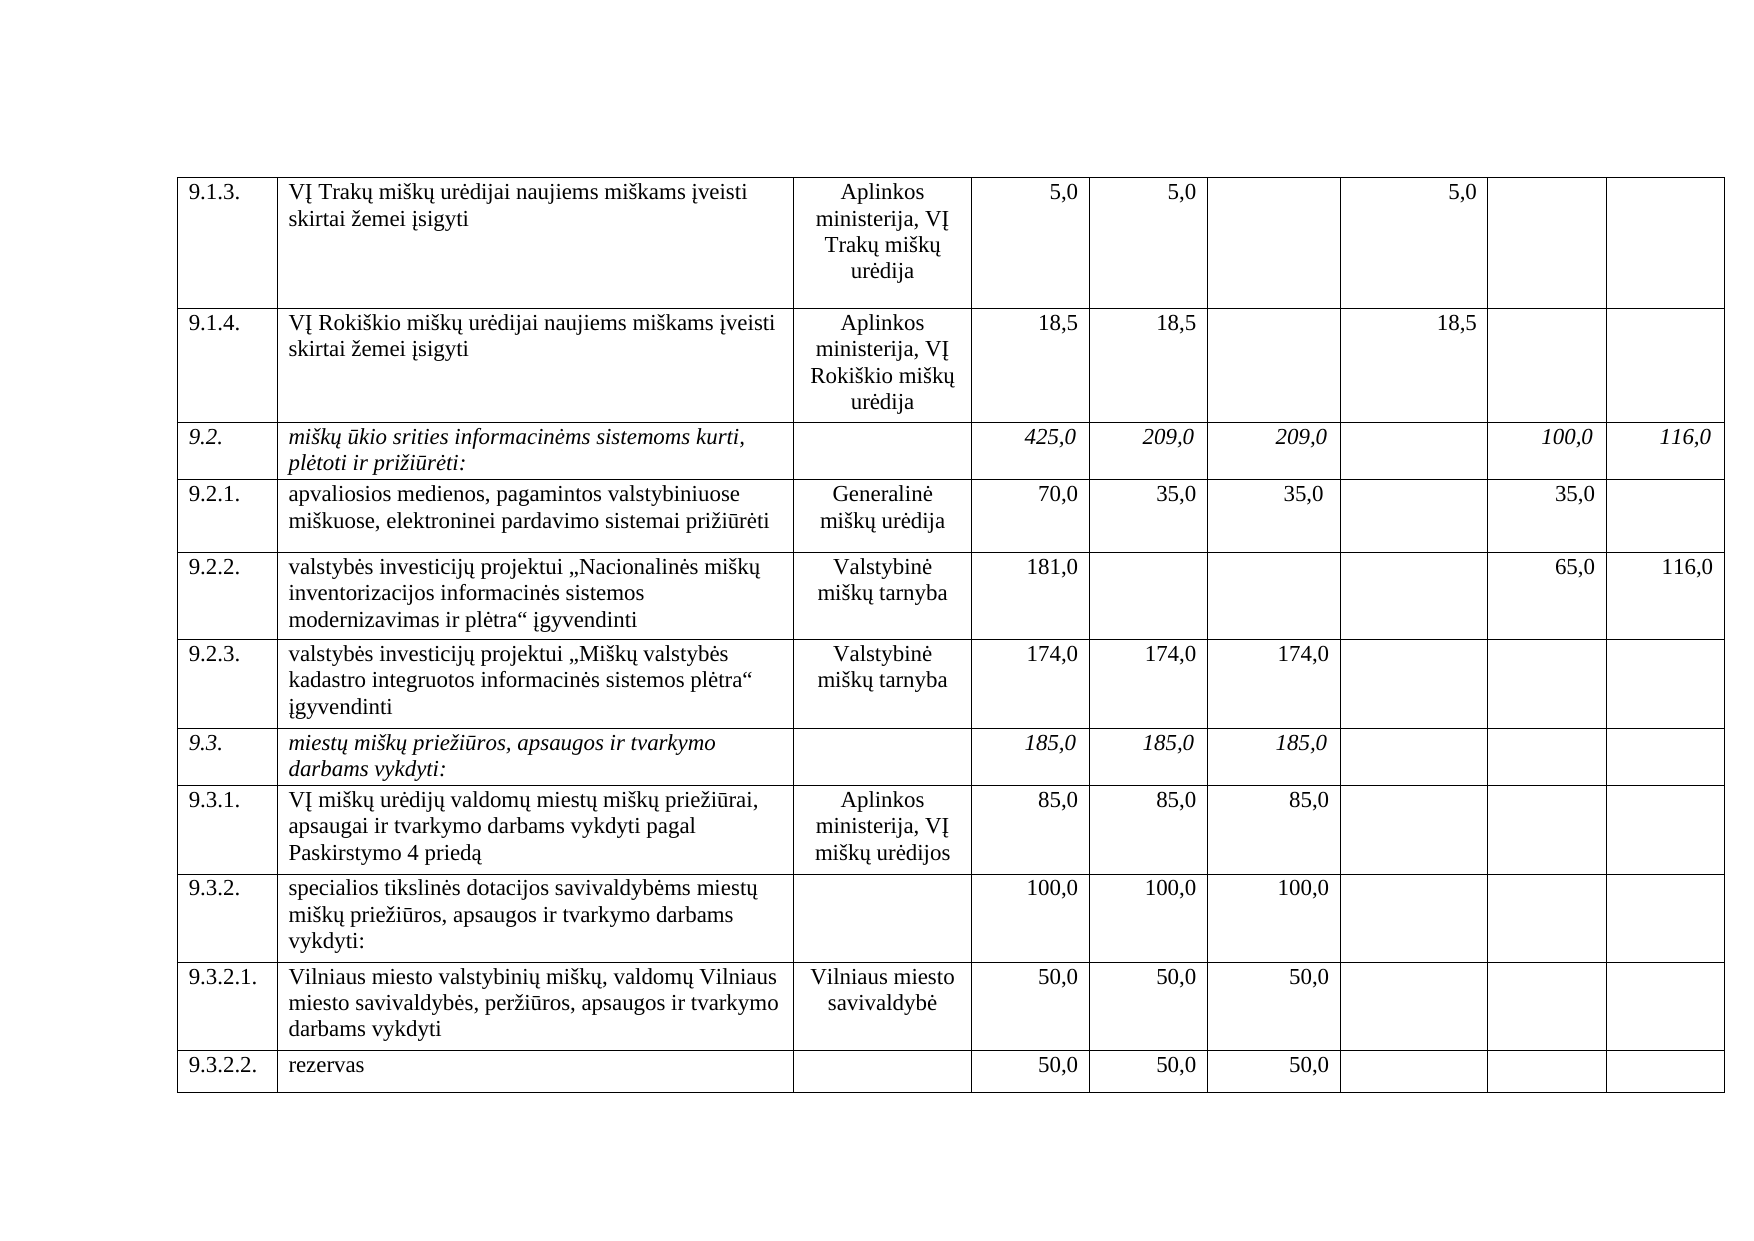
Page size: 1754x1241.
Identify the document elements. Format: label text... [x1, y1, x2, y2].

table_cell 9.3.2.1. [178, 963, 277, 1050]
table_cell 116,0 [1607, 553, 1724, 639]
table_cell [1488, 178, 1606, 308]
table_cell Aplinkos ministerija, VĮ miškų urėdijos [794, 786, 971, 873]
table_cell [1341, 875, 1487, 962]
table_cell 9.3. [178, 729, 277, 785]
table_cell 50,0 [972, 963, 1089, 1050]
table_cell [1341, 1051, 1487, 1092]
table_cell 174,0 [1090, 640, 1207, 727]
table_cell [1208, 178, 1340, 308]
table_cell valstybės investicijų projektui „Miškų valstybės kadastro integruotos informacinės sistemos plėtra“ įgyvendinti [278, 640, 793, 727]
table_cell 50,0 [1090, 1051, 1207, 1092]
table_cell [794, 423, 971, 479]
table_cell Valstybinė miškų tarnyba [794, 640, 971, 727]
table_cell 9.3.1. [178, 786, 277, 873]
table_cell [1341, 553, 1487, 639]
table_cell [1607, 875, 1724, 962]
table_cell Generalinė miškų urėdija [794, 480, 971, 552]
table_cell 5,0 [1090, 178, 1207, 308]
table_cell 209,0 [1090, 423, 1207, 479]
table_cell 85,0 [972, 786, 1089, 873]
table_cell [1488, 729, 1606, 785]
table_cell 50,0 [1208, 1051, 1340, 1092]
table_cell [1208, 309, 1340, 422]
table_cell [1341, 963, 1487, 1050]
table_cell 174,0 [1208, 640, 1340, 727]
table_cell 9.3.2. [178, 875, 277, 962]
table_cell miškų ūkio srities informacinėms sistemoms kurti, plėtoti ir prižiūrėti: [278, 423, 793, 479]
table_cell [1607, 963, 1724, 1050]
table_cell 18,5 [972, 309, 1089, 422]
table_cell 18,5 [1341, 309, 1487, 422]
table_cell 100,0 [972, 875, 1089, 962]
table_cell 185,0 [972, 729, 1089, 785]
table_cell [1341, 640, 1487, 727]
table_cell [1488, 1051, 1606, 1092]
table_cell Valstybinė miškų tarnyba [794, 553, 971, 639]
table_cell 65,0 [1488, 553, 1606, 639]
table_cell 185,0 [1208, 729, 1340, 785]
table_cell [1607, 729, 1724, 785]
table_cell [1341, 786, 1487, 873]
table_cell [1607, 178, 1724, 308]
table_cell [1607, 640, 1724, 727]
table_cell 9.2.3. [178, 640, 277, 727]
table_cell 9.2. [178, 423, 277, 479]
table_cell 9.1.3. [178, 178, 277, 308]
table_cell 116,0 [1607, 423, 1724, 479]
table_cell valstybės investicijų projektui „Nacionalinės miškų inventorizacijos informacinės sistemos modernizavimas ir plėtra“ įgyvendinti [278, 553, 793, 639]
table_cell VĮ Rokiškio miškų urėdijai naujiems miškams įveisti skirtai žemei įsigyti [278, 309, 793, 422]
table_cell 35,0 [1090, 480, 1207, 552]
table_cell Aplinkos ministerija, VĮ Rokiškio miškų urėdija [794, 309, 971, 422]
table_cell [1607, 786, 1724, 873]
table_cell 209,0 [1208, 423, 1340, 479]
table_cell Vilniaus miesto valstybinių miškų, valdomų Vilniaus miesto savivaldybės, peržiūros, apsaugos ir tvarkymo darbams vykdyti [278, 963, 793, 1050]
table_cell 5,0 [972, 178, 1089, 308]
table_cell Aplinkos ministerija, VĮ Trakų miškų urėdija [794, 178, 971, 308]
table_cell [1208, 553, 1340, 639]
table_cell [1488, 963, 1606, 1050]
table_cell [794, 729, 971, 785]
table_cell [1488, 640, 1606, 727]
table_cell 18,5 [1090, 309, 1207, 422]
table_cell [1341, 423, 1487, 479]
table_cell [1090, 553, 1207, 639]
table_cell 85,0 [1208, 786, 1340, 873]
table_cell 185,0 [1090, 729, 1207, 785]
table_cell apvaliosios medienos, pagamintos valstybiniuose miškuose, elektroninei pardavimo sistemai prižiūrėti [278, 480, 793, 552]
table_cell 181,0 [972, 553, 1089, 639]
table_cell [1341, 480, 1487, 552]
table_cell 85,0 [1090, 786, 1207, 873]
table_cell [1488, 786, 1606, 873]
table_cell 35,0 [1208, 480, 1340, 552]
table_cell specialios tikslinės dotacijos savivaldybėms miestų miškų priežiūros, apsaugos ir tvarkymo darbams vykdyti: [278, 875, 793, 962]
table_cell [794, 1051, 971, 1092]
table_cell VĮ Trakų miškų urėdijai naujiems miškams įveisti skirtai žemei įsigyti [278, 178, 793, 308]
table_cell [794, 875, 971, 962]
table_cell [1607, 309, 1724, 422]
table_cell 174,0 [972, 640, 1089, 727]
table_cell [1488, 309, 1606, 422]
table_cell miestų miškų priežiūros, apsaugos ir tvarkymo darbams vykdyti: [278, 729, 793, 785]
table_cell VĮ miškų urėdijų valdomų miestų miškų priežiūrai, apsaugai ir tvarkymo darbams vykdyti pagal Paskirstymo 4 priedą [278, 786, 793, 873]
table_cell 9.2.2. [178, 553, 277, 639]
table_cell [1607, 1051, 1724, 1092]
table_cell [1341, 729, 1487, 785]
table_cell 9.3.2.2. [178, 1051, 277, 1092]
table_cell 50,0 [1208, 963, 1340, 1050]
table_cell 9.1.4. [178, 309, 277, 422]
table_cell rezervas [278, 1051, 793, 1092]
table_cell 425,0 [972, 423, 1089, 479]
table_cell 100,0 [1488, 423, 1606, 479]
table_cell 50,0 [1090, 963, 1207, 1050]
table_cell [1607, 480, 1724, 552]
table_cell 9.2.1. [178, 480, 277, 552]
table_cell 100,0 [1090, 875, 1207, 962]
table_cell 35,0 [1488, 480, 1606, 552]
table_cell 5,0 [1341, 178, 1487, 308]
table_cell [1488, 875, 1606, 962]
table_cell Vilniaus miesto savivaldybė [794, 963, 971, 1050]
table_cell 70,0 [972, 480, 1089, 552]
table_cell 50,0 [972, 1051, 1089, 1092]
table_cell 100,0 [1208, 875, 1340, 962]
